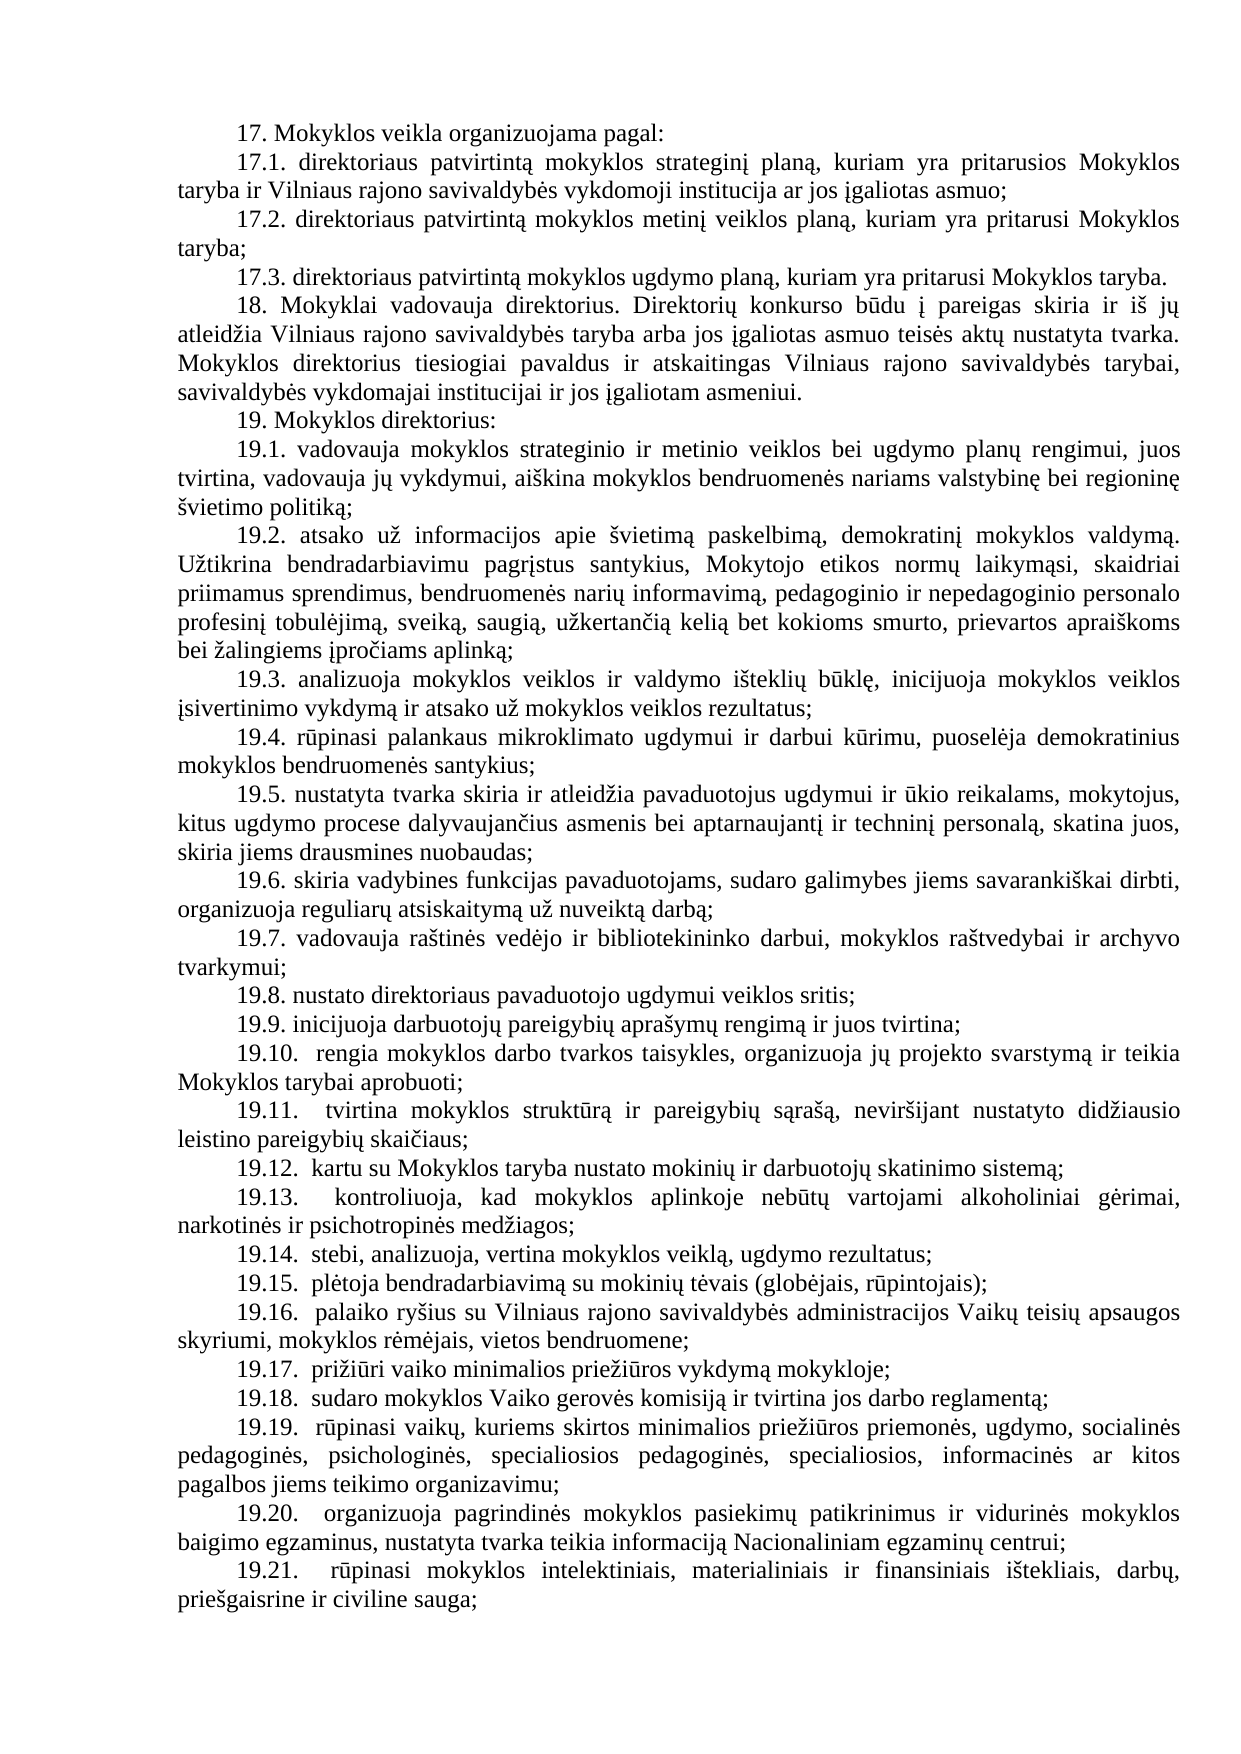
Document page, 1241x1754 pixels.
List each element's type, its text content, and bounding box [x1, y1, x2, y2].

text 19.11. tvirtina mokyklos struktūrą ir pareigybių sąrašą, neviršijant nustatyto didžiausio leistino pareigybių skaičiaus; [177, 1096, 1181, 1153]
text 19.12. kartu su Mokyklos taryba nustato mokinių ir darbuotojų skatinimo sistemą; [177, 1153, 1181, 1182]
text 17.3. direktoriaus patvirtintą mokyklos ugdymo planą, kuriam yra pritarusi Mokyklos taryba. [177, 262, 1181, 291]
text 19.1. vadovauja mokyklos strateginio ir metinio veiklos bei ugdymo planų rengimui, juos tvirtina, vadovauja jų vykdymui, aiškina mokyklos bendruomenės nariams valstybinę bei regioninę švietimo politiką; [177, 434, 1181, 521]
text 19.21. rūpinasi mokyklos intelektiniais, materialiniais ir finansiniais ištekliais, darbų, priešgaisrine ir civiline sauga; [177, 1556, 1181, 1613]
text 19.15. plėtoja bendradarbiavimą su mokinių tėvais (globėjais, rūpintojais); [177, 1268, 1181, 1297]
text 19.16. palaiko ryšius su Vilniaus rajono savivaldybės administracijos Vaikų teisių apsaugos skyriumi, mokyklos rėmėjais, vietos bendruomene; [177, 1297, 1181, 1354]
text 19.7. vadovauja raštinės vedėjo ir bibliotekininko darbui, mokyklos raštvedybai ir archyvo tvarkymui; [177, 923, 1181, 981]
text 19.18. sudaro mokyklos Vaiko gerovės komisiją ir tvirtina jos darbo reglamentą; [177, 1383, 1181, 1412]
text 19.20. organizuoja pagrindinės mokyklos pasiekimų patikrinimus ir vidurinės mokyklos baigimo egzaminus, nustatyta tvarka teikia informaciją Nacionaliniam egzaminų centrui; [177, 1498, 1181, 1556]
text 19.19. rūpinasi vaikų, kuriems skirtos minimalios priežiūros priemonės, ugdymo, socialinės pedagoginės, psichologinės, specialiosios pedagoginės, specialiosios, informacinės ar kitos pagalbos jiems teikimo organizavimu; [177, 1412, 1181, 1498]
text 18. Mokyklai vadovauja direktorius. Direktorių konkurso būdu į pareigas skiria ir iš jų atleidžia Vilniaus rajono savivaldybės taryba arba jos įgaliotas asmuo teisės aktų nustatyta tvarka. Mokyklos direktorius tiesiogiai pavaldus ir atskaitingas Vilniaus rajono savivaldybės tarybai, savivaldybės vykdomajai institucijai ir jos įgaliotam asmeniui. [177, 291, 1181, 406]
text 19.10. rengia mokyklos darbo tvarkos taisykles, organizuoja jų projekto svarstymą ir teikia Mokyklos tarybai aprobuoti; [177, 1038, 1181, 1096]
text 19.13. kontroliuoja, kad mokyklos aplinkoje nebūtų vartojami alkoholiniai gėrimai, narkotinės ir psichotropinės medžiagos; [177, 1182, 1181, 1239]
text 19.9. inicijuoja darbuotojų pareigybių aprašymų rengimą ir juos tvirtina; [177, 1009, 1181, 1038]
text 19.2. atsako už informacijos apie švietimą paskelbimą, demokratinį mokyklos valdymą. Užtikrina bendradarbiavimu pagrįstus santykius, Mokytojo etikos normų laikymąsi, skaidriai priimamus sprendimus, bendruomenės narių informavimą, pedagoginio ir nepedagoginio personalo profesinį tobulėjimą, sveiką, saugią, užkertančią kelią bet kokioms smurto, prievartos apraiškoms bei žalingiems įpročiams aplinką; [177, 521, 1181, 664]
text 19.6. skiria vadybines funkcijas pavaduotojams, sudaro galimybes jiems savarankiškai dirbti, organizuoja reguliarų atsiskaitymą už nuveiktą darbą; [177, 866, 1181, 923]
text 17.2. direktoriaus patvirtintą mokyklos metinį veiklos planą, kuriam yra pritarusi Mokyklos taryba; [177, 204, 1181, 262]
text 17. Mokyklos veikla organizuojama pagal: [177, 118, 1181, 147]
text 19.14. stebi, analizuoja, vertina mokyklos veiklą, ugdymo rezultatus; [177, 1239, 1181, 1268]
text 17.1. direktoriaus patvirtintą mokyklos strateginį planą, kuriam yra pritarusios Mokyklos taryba ir Vilniaus rajono savivaldybės vykdomoji institucija ar jos įgaliotas asmuo; [177, 147, 1181, 204]
text 19.8. nustato direktoriaus pavaduotojo ugdymui veiklos sritis; [177, 981, 1181, 1009]
text 19.17. prižiūri vaiko minimalios priežiūros vykdymą mokykloje; [177, 1354, 1181, 1383]
text 19.5. nustatyta tvarka skiria ir atleidžia pavaduotojus ugdymui ir ūkio reikalams, mokytojus, kitus ugdymo procese dalyvaujančius asmenis bei aptarnaujantį ir techninį personalą, skatina juos, skiria jiems drausmines nuobaudas; [177, 779, 1181, 866]
text 19. Mokyklos direktorius: [177, 406, 1181, 434]
text 19.3. analizuoja mokyklos veiklos ir valdymo išteklių būklę, inicijuoja mokyklos veiklos įsivertinimo vykdymą ir atsako už mokyklos veiklos rezultatus; [177, 664, 1181, 722]
text 19.4. rūpinasi palankaus mikroklimato ugdymui ir darbui kūrimu, puoselėja demokratinius mokyklos bendruomenės santykius; [177, 722, 1181, 779]
